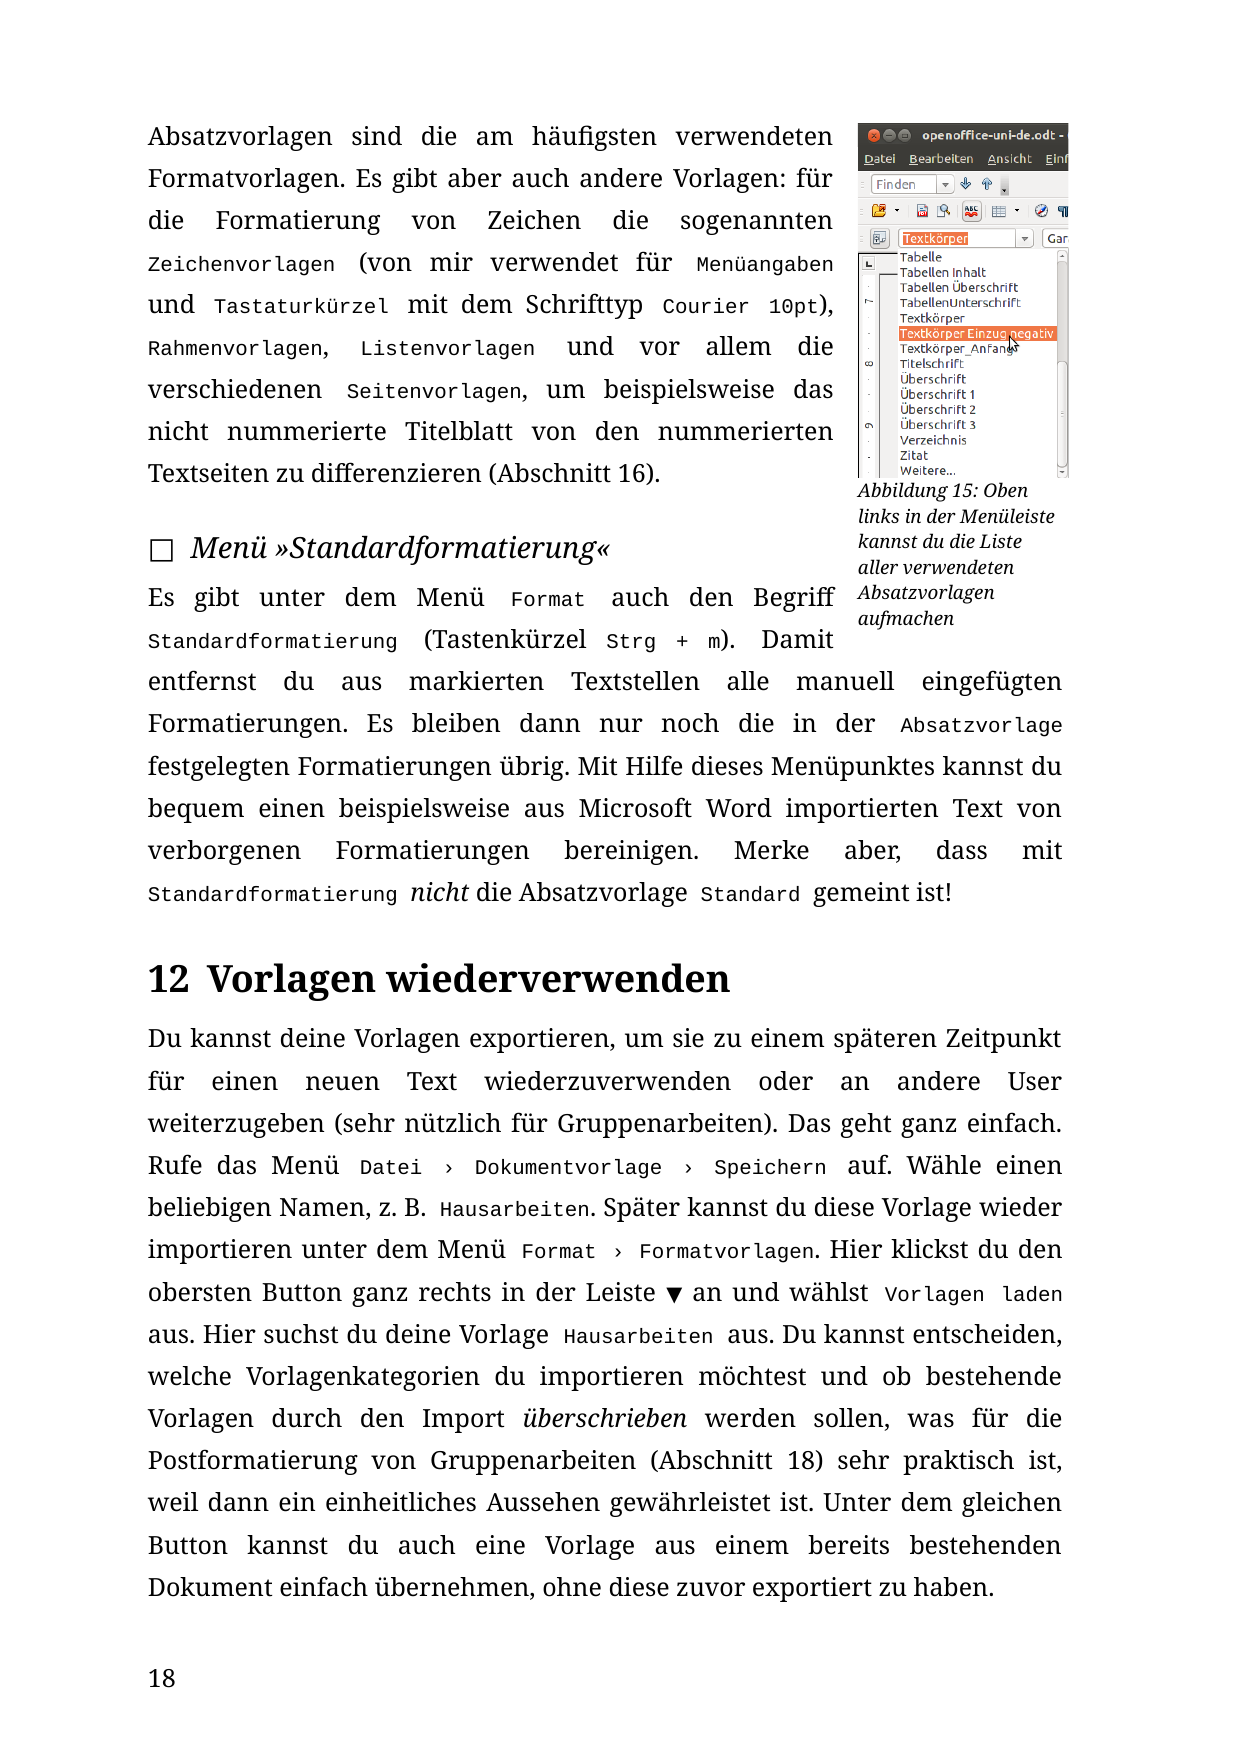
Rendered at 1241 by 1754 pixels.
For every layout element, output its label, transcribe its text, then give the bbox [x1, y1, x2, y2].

text Absatzvorlagen sind die am häufigsten verwendeten Formatvorlagen. Es gibt aber auch andere Vorlagen: für die Formatierung von Zeichen die sogenannten Zeichenvorlagen (von mir verwendet für Menüangaben und Tastaturkürzel mit dem Schrifttyp Courier 10pt), Rahmenvorlagen, Listenvorlagen und vor allem die verschiedenen Seitenvorlagen, um beispielsweise das nicht nummerierte Titelblatt von den nummerierten Textseiten zu differenzieren (Abschnitt 16). [148, 118, 1063, 490]
text Du kannst deine Vorlagen exportieren, um sie zu einem späteren Zeitpunkt für einen neuen Text wiederzuverwenden oder an andere User weiterzugeben (sehr nützlich für Gruppenarbeiten). Das geht ganz einfach. Rufe das Menü Datei › Dokumentvorlage › Speichern auf. Wähle einen beliebigen Namen, z. B. Hausarbeiten. Später kannst du diese Vorlage wieder importieren unter dem Menü Format › Formatvorlagen. Hier klickst du den obersten Button ganz rechts in der Leiste ▼ an und wählst Vorlagen laden aus. Hier suchst du deine Vorlage Hausarbeiten aus. Du kannst entscheiden, welche Vorlagenkategorien du importieren möchtest und ob bestehende Vorlagen durch den Import überschrieben werden sollen, was für die Postformatierung von Gruppenarbeiten (Abschnitt 18) sehr praktisch ist, weil dann ein einheitliches Aussehen gewährleistet ist. Unter dem gleichen Button kannst du auch eine Vorlage aus einem bereits bestehenden Dokument einfach übernehmen, ohne diese zuvor exportiert zu haben. [148, 1021, 1063, 1603]
text Es gibt unter dem Menü Format auch den Begriff Standardformatierung (Tastenkürzel Strg + m). Damit entfernst du aus markierten Textstellen alle manuell eingefügten Formatierungen. Es bleiben dann nur noch die in der Absatzvorlage festgelegten Formatierungen übrig. Mit Hilfe dieses Menüpunktes kannst du bequem einen beispielsweise aus Microsoft Word importierten Text von verborgenen Formatierungen bereinigen. Merke aber, dass mit Standardformatierung nicht die Absatzvorlage Standard gemeint ist! [148, 579, 1063, 909]
picture [857, 123, 1069, 478]
subtitle Vorlagen wiederverwenden [148, 952, 1063, 1003]
text Abbildung 15: Oben links in der Menüleiste kannst du die Liste aller verwendeten Absatzvorlagen aufmachen [858, 478, 1068, 631]
subtitle Menü »Standardformatierung« [148, 527, 858, 567]
